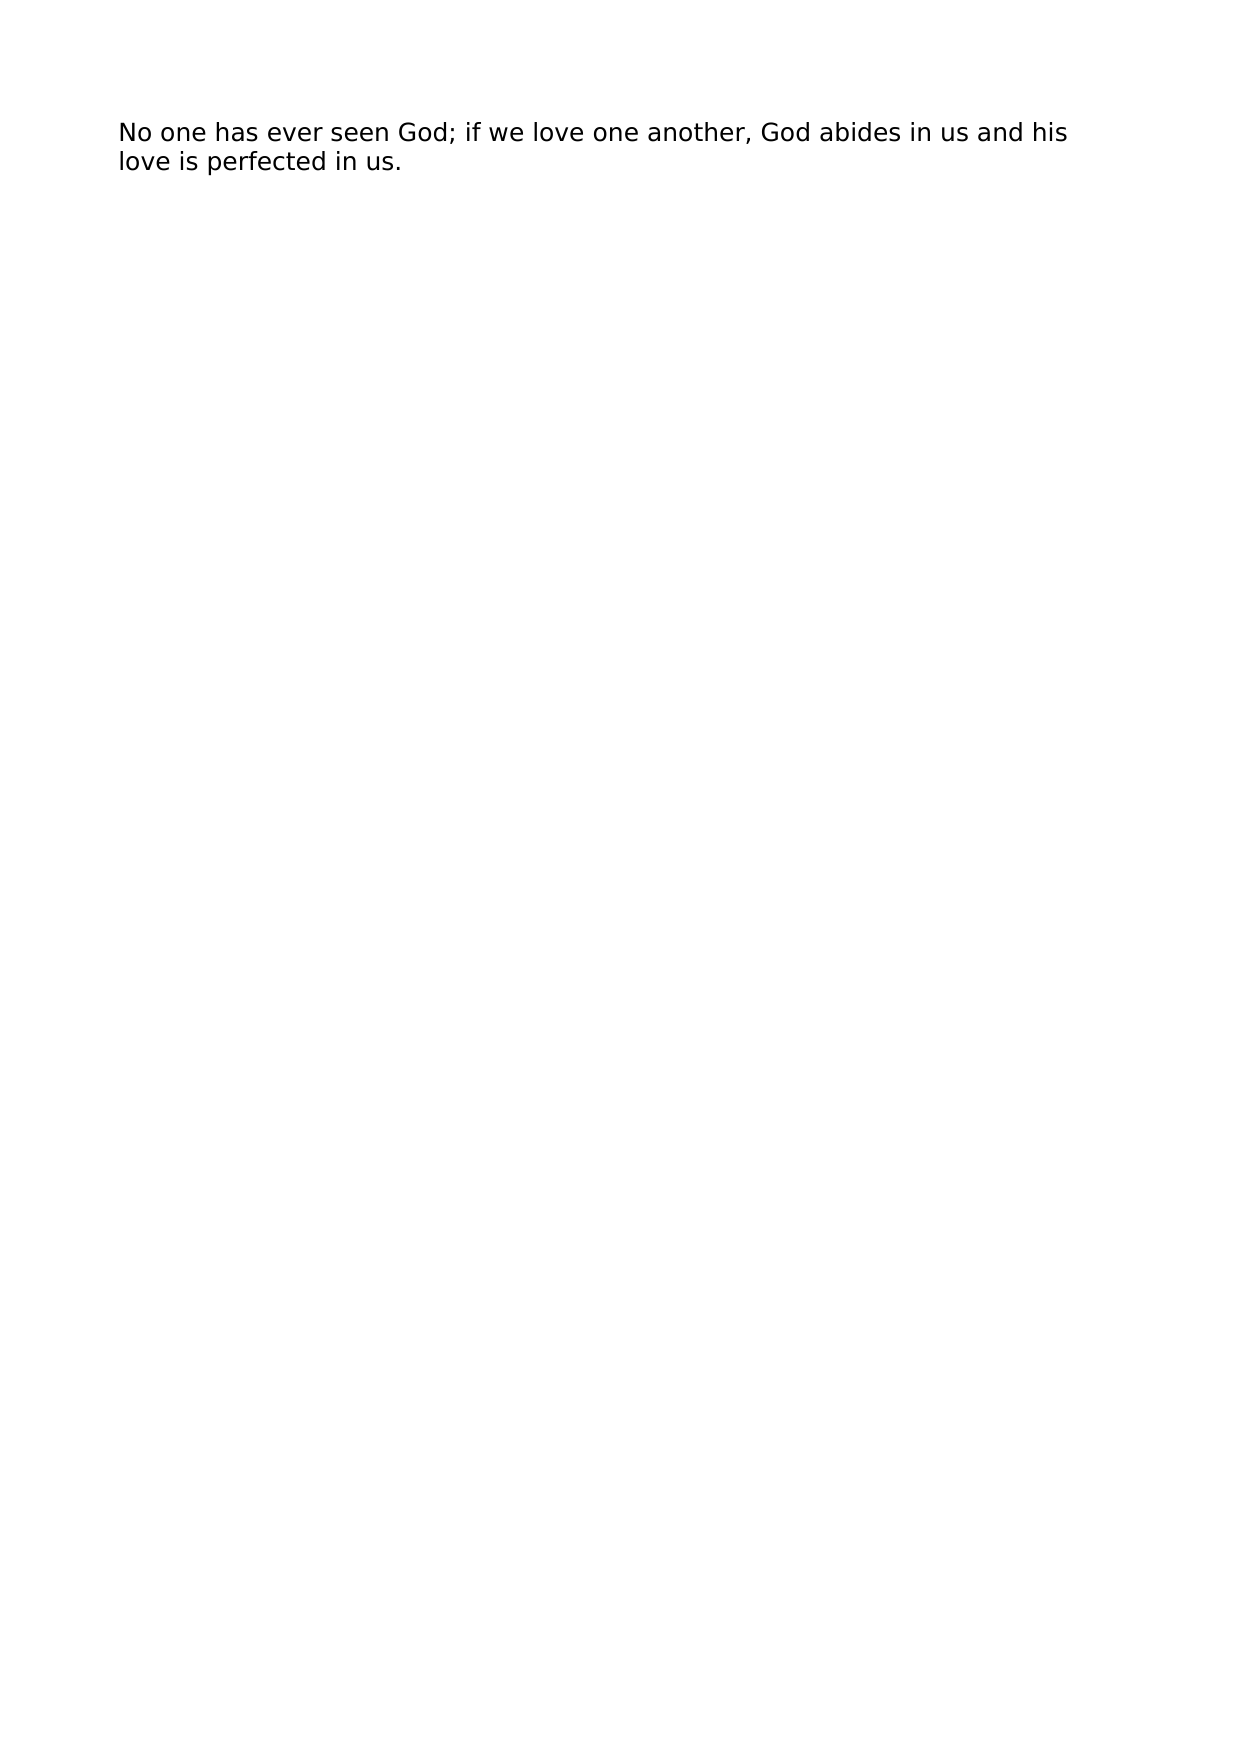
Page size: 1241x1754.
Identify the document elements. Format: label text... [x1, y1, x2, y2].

text No one has ever seen God; if we love one another, God abides in us and his love is perfected in us. [118, 118, 1122, 176]
